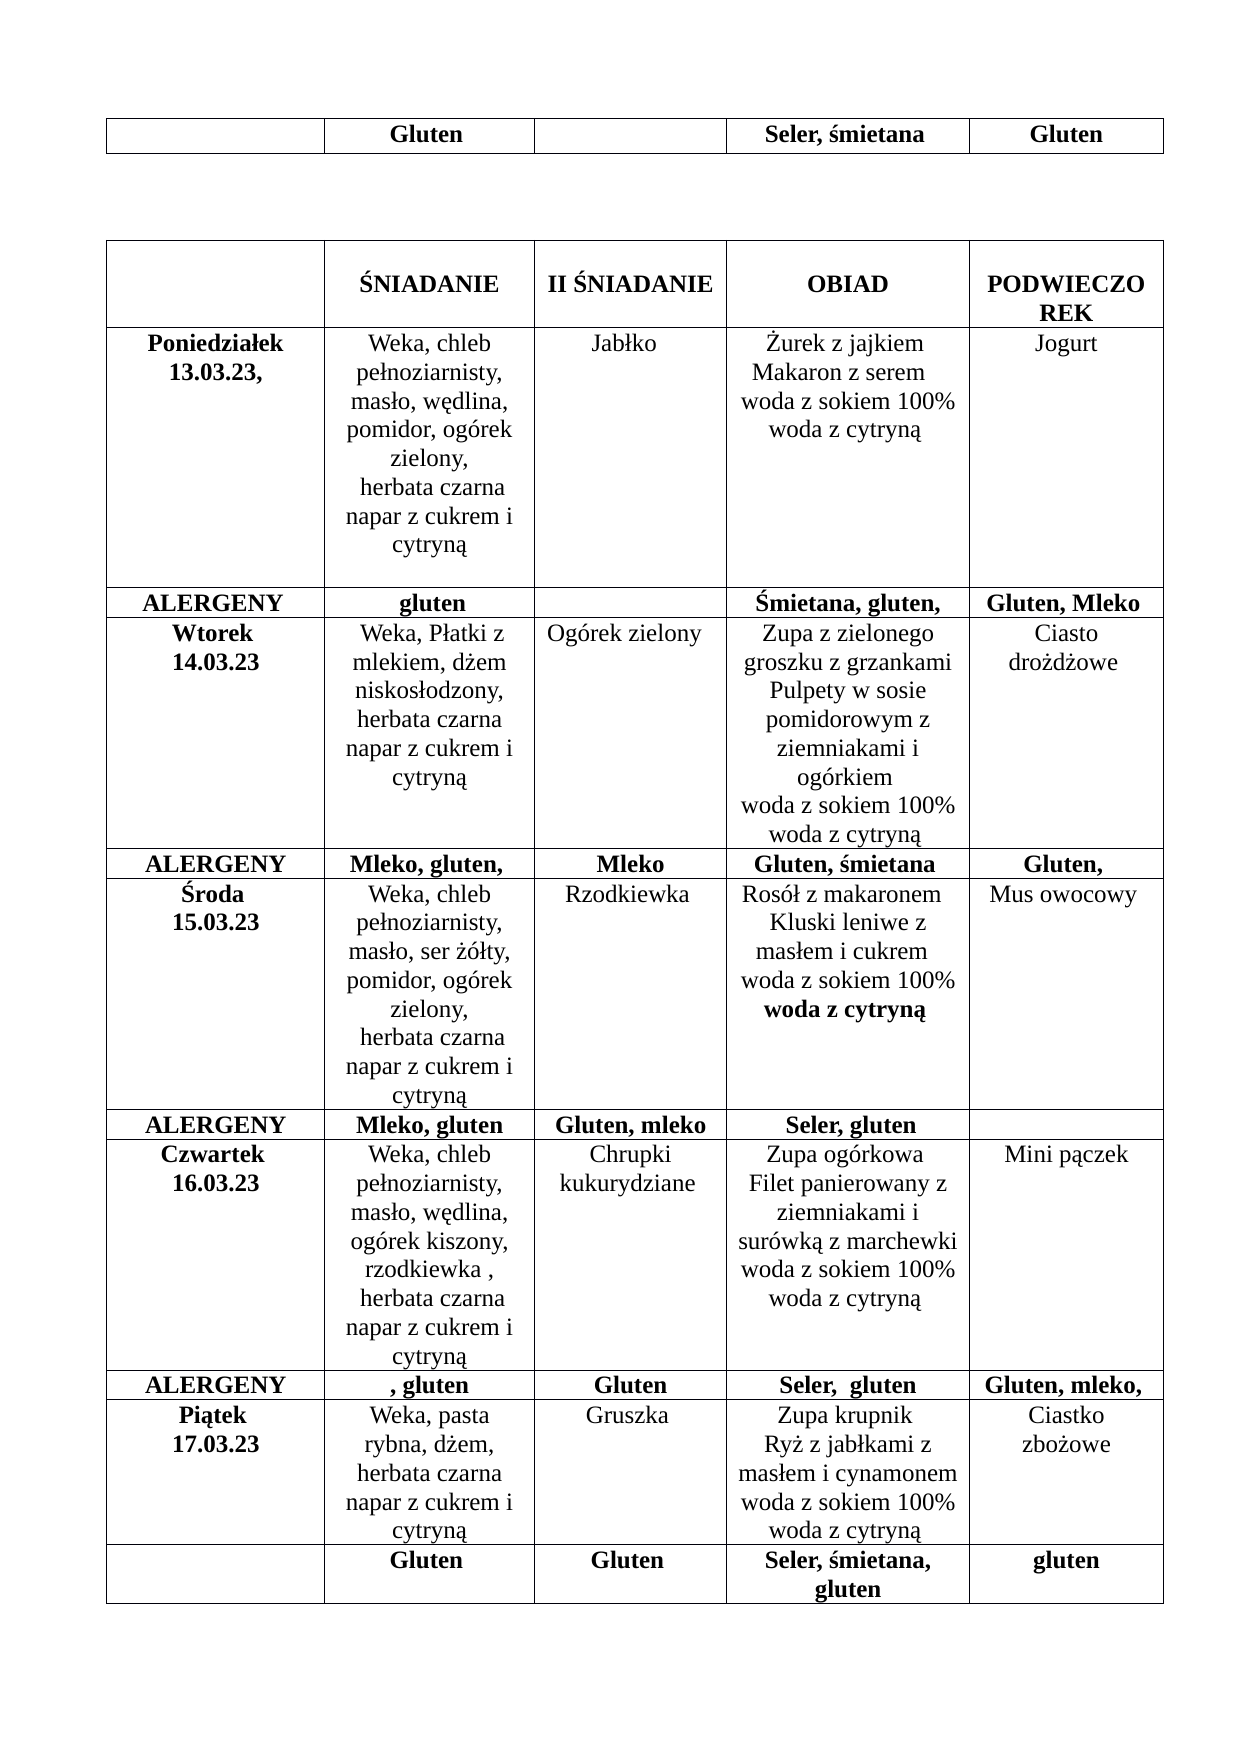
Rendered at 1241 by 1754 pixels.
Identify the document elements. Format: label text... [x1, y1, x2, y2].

table_cell Mus owocowy [970, 879, 1163, 1109]
table_cell Seler, śmietana, gluten [727, 1545, 969, 1603]
table_cell Zupa krupnik Ryż z jabłkami z masłem i cynamonem woda z sokiem 100% woda z cytryną [727, 1400, 969, 1544]
table_cell ALERGENY [107, 1371, 324, 1399]
table_cell Ogórek zielony [535, 618, 726, 848]
table_header [107, 241, 324, 327]
table_header OBIAD [727, 241, 969, 327]
table_cell Gluten, Mleko [970, 588, 1163, 617]
table_cell [107, 119, 324, 152]
table_cell Seler, śmietana [727, 119, 969, 152]
table_cell Gluten [325, 119, 534, 152]
table_header II ŚNIADANIE [535, 241, 726, 327]
table_cell Mleko [535, 849, 726, 878]
table_cell Gluten, mleko [535, 1110, 726, 1138]
table_cell [535, 119, 726, 152]
table_cell Gluten [325, 1545, 534, 1603]
table_cell Ciasto drożdżowe [970, 618, 1163, 848]
table_cell Środa 15.03.23 [107, 879, 324, 1109]
table_cell Gluten, [970, 849, 1163, 878]
table_cell Jogurt [970, 328, 1163, 587]
table_cell Zupa ogórkowa Filet panierowany z ziemniakami i surówką z marchewki woda z sokiem 100% woda z cytryną [727, 1140, 969, 1369]
table_cell Seler, gluten [727, 1371, 969, 1399]
table_cell Śmietana, gluten, [727, 588, 969, 617]
table_cell Chrupki kukurydziane [535, 1140, 726, 1369]
table_cell Zupa z zielonego groszku z grzankami Pulpety w sosie pomidorowym z ziemniakami i ogórkiem woda z sokiem 100% woda z cytryną [727, 618, 969, 848]
table_cell ALERGENY [107, 849, 324, 878]
table_cell Żurek z jajkiem Makaron z serem woda z sokiem 100% woda z cytryną [727, 328, 969, 587]
table_header ŚNIADANIE [325, 241, 534, 327]
table_cell Czwartek 16.03.23 [107, 1140, 324, 1369]
table_cell Gluten, mleko, [970, 1371, 1163, 1399]
table_cell Weka, pasta rybna, dżem, herbata czarna napar z cukrem i cytryną [325, 1400, 534, 1544]
table_cell ALERGENY [107, 588, 324, 617]
table_cell Seler, gluten [727, 1110, 969, 1138]
table_cell Rosół z makaronem Kluski leniwe z masłem i cukrem woda z sokiem 100% woda z cytryną [727, 879, 969, 1109]
table_cell Gluten [535, 1371, 726, 1399]
table_cell Weka, chleb pełnoziarnisty, masło, wędlina, ogórek kiszony, rzodkiewka , herbata czarna napar z cukrem i cytryną [325, 1140, 534, 1369]
table_cell Gluten, śmietana [727, 849, 969, 878]
table_header PODWIECZOREK [970, 241, 1163, 327]
table_cell , gluten [325, 1371, 534, 1399]
table_cell Gruszka [535, 1400, 726, 1544]
table_cell gluten [970, 1545, 1163, 1603]
table_cell Weka, chleb pełnoziarnisty, masło, wędlina, pomidor, ogórek zielony, herbata czarna napar z cukrem i cytryną [325, 328, 534, 587]
table_cell Gluten [970, 119, 1163, 152]
table_cell Gluten [535, 1545, 726, 1603]
table_cell Mini pączek [970, 1140, 1163, 1369]
table_cell Weka, Płatki z mlekiem, dżem niskosłodzony, herbata czarna napar z cukrem i cytryną [325, 618, 534, 848]
table_cell Piątek 17.03.23 [107, 1400, 324, 1544]
table_cell Poniedziałek 13.03.23, [107, 328, 324, 587]
table_cell Mleko, gluten [325, 1110, 534, 1138]
table_cell [107, 1545, 324, 1603]
table_cell Rzodkiewka [535, 879, 726, 1109]
table_cell Weka, chleb pełnoziarnisty, masło, ser żółty, pomidor, ogórek zielony, herbata czarna napar z cukrem i cytryną [325, 879, 534, 1109]
table_cell Mleko, gluten, [325, 849, 534, 878]
table_cell ALERGENY [107, 1110, 324, 1138]
table_cell Jabłko [535, 328, 726, 587]
table_cell Ciastko zbożowe [970, 1400, 1163, 1544]
table_cell gluten [325, 588, 534, 617]
table_cell [535, 588, 726, 617]
table_cell [970, 1110, 1163, 1138]
table_cell Wtorek 14.03.23 [107, 618, 324, 848]
